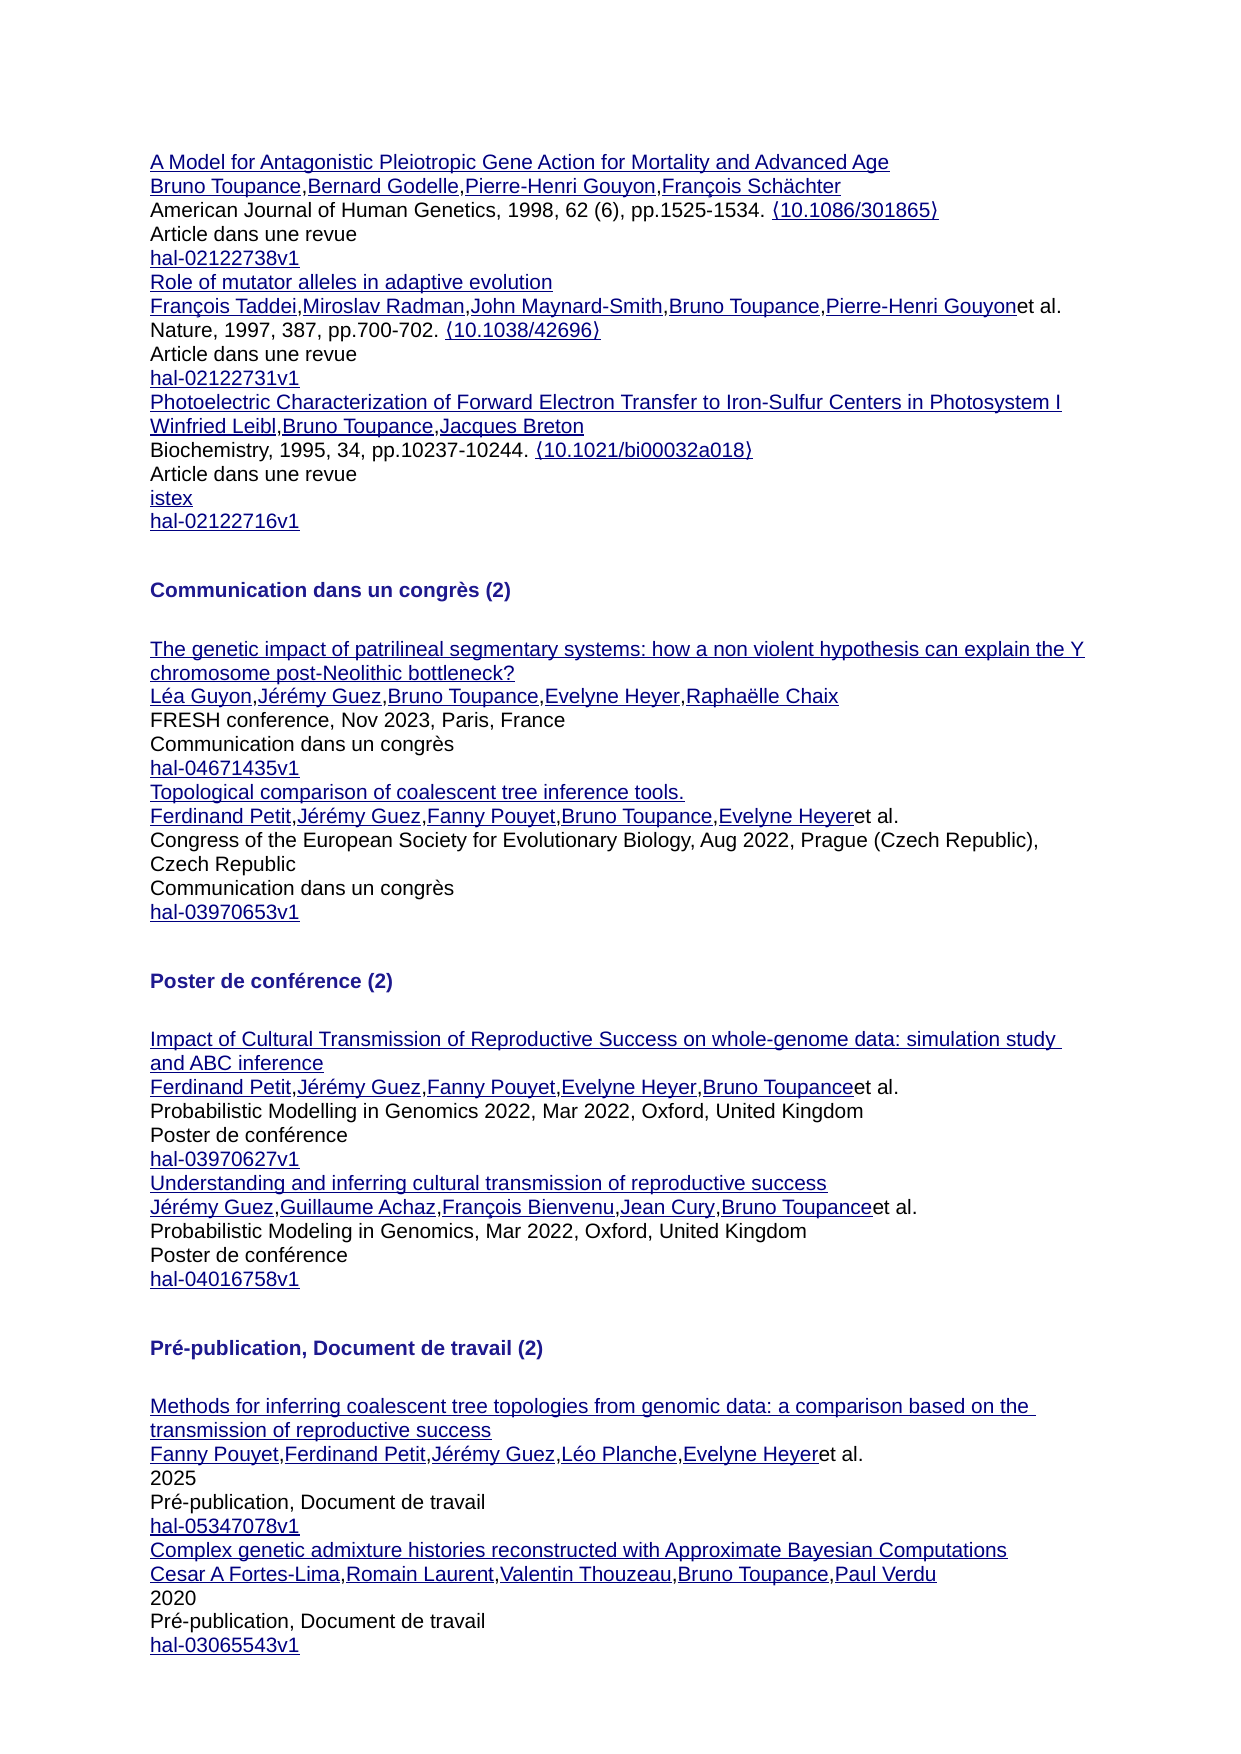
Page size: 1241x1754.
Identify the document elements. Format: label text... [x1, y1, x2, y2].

table_cell Complex genetic admixture histories reconstructed with Approximate Bayesian Computations Cesar A Fortes-Lima,Romain Laurent,Valentin Thouzeau,Bruno Toupance,Paul Verdu 2020 Pré-publication, Document de travail hal-03065543v1 [150, 1538, 1090, 1657]
subtitle Pré-publication, Document de travail (2) [150, 1335, 1090, 1359]
subtitle Poster de conférence (2) [150, 969, 1090, 993]
table_header Methods for inferring coalescent tree topologies from genomic data: a comparison based on the transmission of reproductive success Fanny Pouyet,Ferdinand Petit,Jérémy Guez,Léo Planche,Evelyne Heyeret al. 2025 Pré-publication, Document de travail hal-05347078v1 [150, 1394, 1090, 1537]
table_cell A Model for Antagonistic Pleiotropic Gene Action for Mortality and Advanced Age Bruno Toupance,Bernard Godelle,Pierre-Henri Gouyon,François Schächter American Journal of Human Genetics, 1998, 62 (6), pp.1525-1534. ⟨10.1086/301865⟩ Article dans une revue hal-02122738v1 [150, 150, 1090, 270]
subtitle Communication dans un congrès (2) [150, 578, 1090, 602]
table_cell Understanding and inferring cultural transmission of reproductive success Jérémy Guez,Guillaume Achaz,François Bienvenu,Jean Cury,Bruno Toupanceet al. Probabilistic Modeling in Genomics, Mar 2022, Oxford, United Kingdom Poster de conférence hal-04016758v1 [150, 1171, 1090, 1291]
table_cell Topological comparison of coalescent tree inference tools. Ferdinand Petit,Jérémy Guez,Fanny Pouyet,Bruno Toupance,Evelyne Heyeret al. Congress of the European Society for Evolutionary Biology, Aug 2022, Prague (Czech Republic), Czech Republic Communication dans un congrès hal-03970653v1 [150, 780, 1090, 924]
table_header Impact of Cultural Transmission of Reproductive Success on whole-genome data: simulation study and ABC inference Ferdinand Petit,Jérémy Guez,Fanny Pouyet,Evelyne Heyer,Bruno Toupanceet al. Probabilistic Modelling in Genomics 2022, Mar 2022, Oxford, United Kingdom Poster de conférence hal-03970627v1 [150, 1027, 1090, 1171]
table_header The genetic impact of patrilineal segmentary systems: how a non violent hypothesis can explain the Y chromosome post-Neolithic bottleneck? Léa Guyon,Jérémy Guez,Bruno Toupance,Evelyne Heyer,Raphaëlle Chaix FRESH conference, Nov 2023, Paris, France Communication dans un congrès hal-04671435v1 [150, 636, 1090, 780]
table_cell Photoelectric Characterization of Forward Electron Transfer to Iron-Sulfur Centers in Photosystem I Winfried Leibl,Bruno Toupance,Jacques Breton Biochemistry, 1995, 34, pp.10237-10244. ⟨10.1021/bi00032a018⟩ Article dans une revue istex hal-02122716v1 [150, 390, 1090, 533]
table_cell Role of mutator alleles in adaptive evolution François Taddei,Miroslav Radman,John Maynard-Smith,Bruno Toupance,Pierre-Henri Gouyonet al. Nature, 1997, 387, pp.700-702. ⟨10.1038/42696⟩ Article dans une revue hal-02122731v1 [150, 270, 1090, 389]
